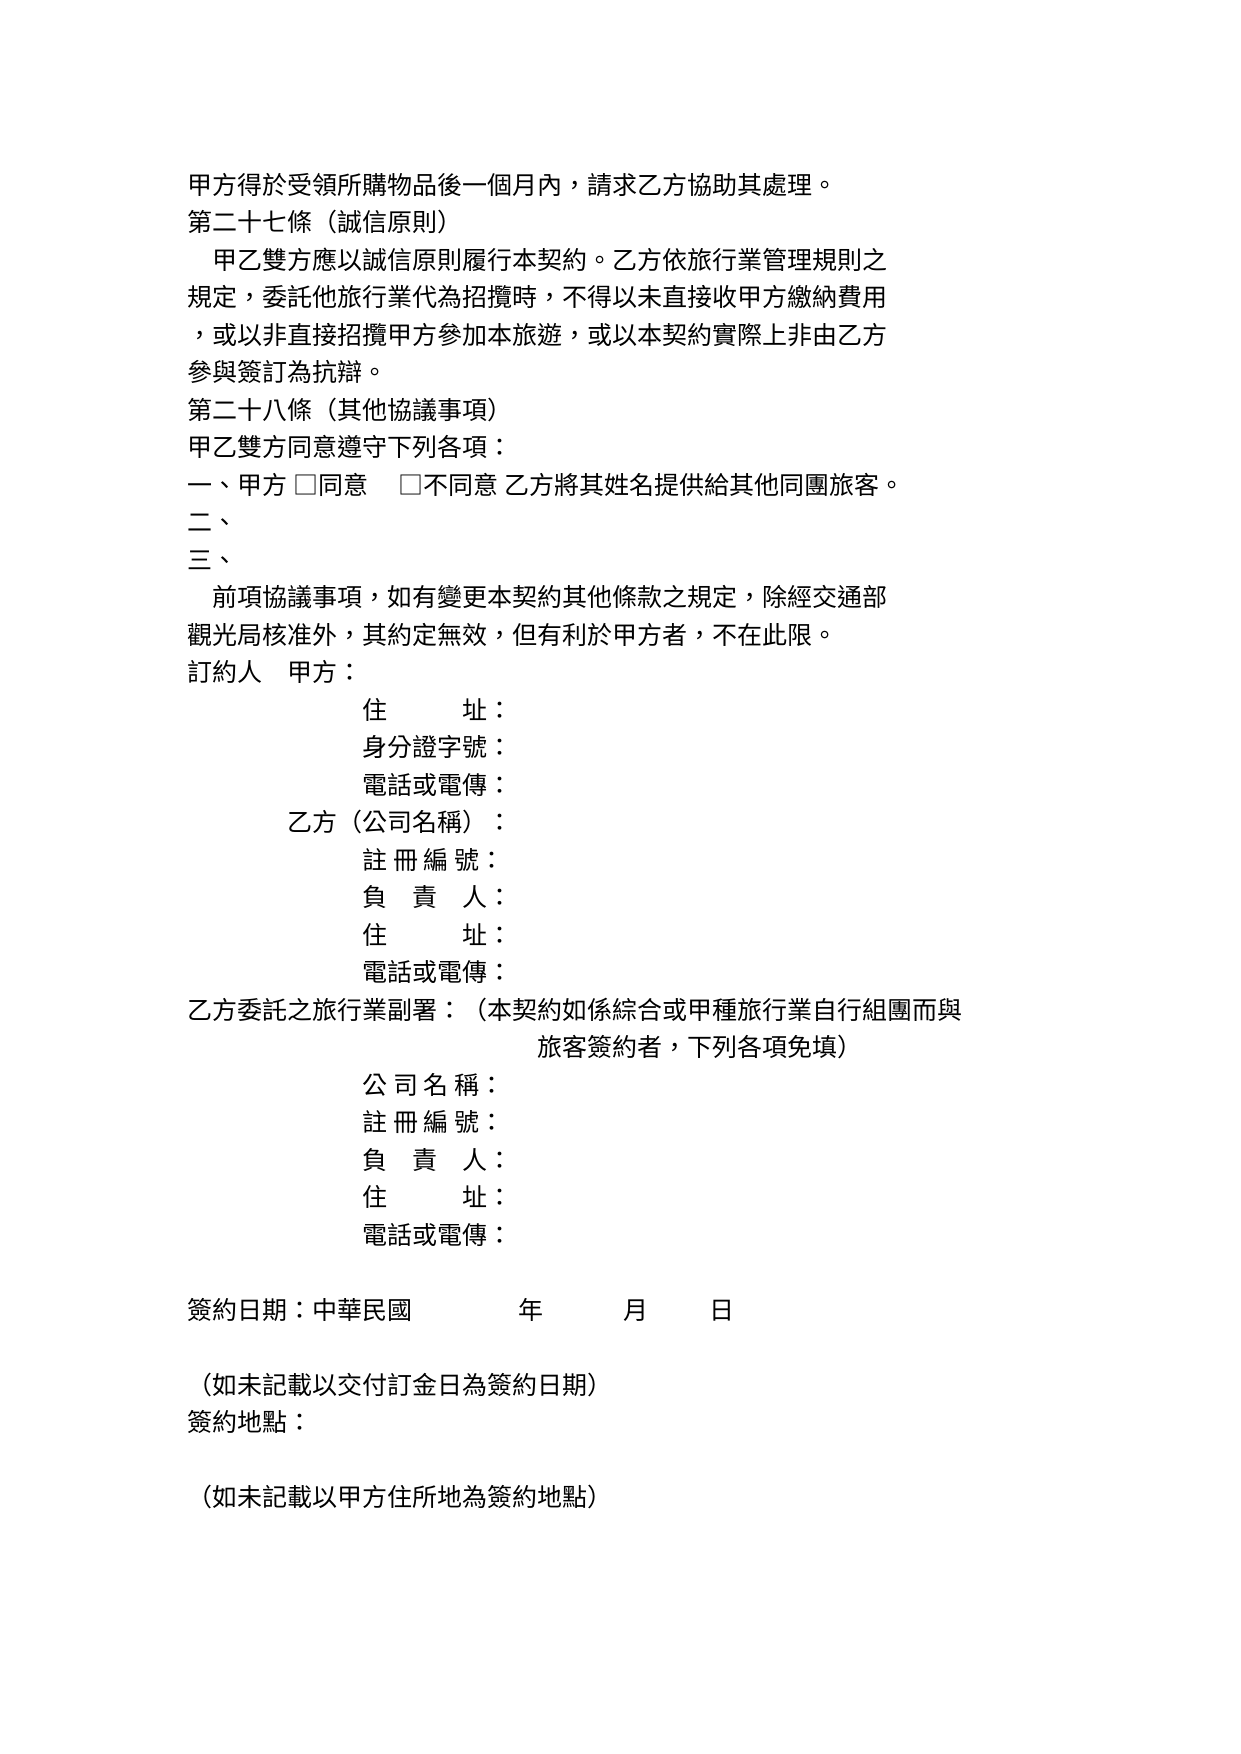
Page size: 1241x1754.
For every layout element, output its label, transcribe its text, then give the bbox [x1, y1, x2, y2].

text 住 址： [187, 1177, 1053, 1214]
text 負 責 人： [187, 877, 1053, 914]
text 參與簽訂為抗辯。 [187, 352, 1053, 389]
text 乙方委託之旅行業副署：（本契約如係綜合或甲種旅行業自行組團而與 [187, 989, 1053, 1027]
text 訂約人 甲方： [187, 652, 1053, 689]
text 甲乙雙方同意遵守下列各項： [187, 427, 1053, 464]
text 註 冊 編 號： [187, 839, 1053, 877]
text 第二十八條（其他協議事項） [187, 389, 1053, 427]
text 第二十七條（誠信原則） [187, 202, 1053, 239]
text 公 司 名 稱： [187, 1064, 1053, 1102]
text （如未記載以交付訂金日為簽約日期） [187, 1364, 1053, 1402]
text 觀光局核准外，其約定無效，但有利於甲方者，不在此限。 [187, 614, 1053, 652]
text 住 址： [187, 689, 1053, 727]
text 旅客簽約者，下列各項免填） [187, 1027, 1053, 1064]
text ，或以非直接招攬甲方參加本旅遊，或以本契約實際上非由乙方 [187, 314, 1053, 352]
text 前項協議事項，如有變更本契約其他條款之規定，除經交通部 [187, 577, 1053, 614]
text 規定，委託他旅行業代為招攬時，不得以未直接收甲方繳納費用 [187, 277, 1053, 314]
text 身分證字號： [187, 727, 1053, 764]
text 三、 [187, 539, 1053, 577]
text 二、 [187, 502, 1053, 539]
text 住 址： [187, 914, 1053, 952]
text 電話或電傳： [187, 952, 1053, 989]
text 負 責 人： [187, 1139, 1053, 1177]
text （如未記載以甲方住所地為簽約地點） [187, 1477, 1053, 1514]
text 電話或電傳： [187, 1214, 1053, 1252]
text 簽約地點： [187, 1402, 1053, 1439]
text 甲方得於受領所購物品後一個月內，請求乙方協助其處理。 [187, 164, 1053, 202]
text 註 冊 編 號： [187, 1102, 1053, 1139]
text 簽約日期：中華民國 年 月 日 [187, 1289, 1053, 1327]
text 一、甲方 □同意 □不同意 乙方將其姓名提供給其他同團旅客。 [187, 464, 1053, 502]
text 電話或電傳： [187, 764, 1053, 802]
text 甲乙雙方應以誠信原則履行本契約。乙方依旅行業管理規則之 [187, 239, 1053, 277]
text 乙方（公司名稱）： [187, 802, 1053, 839]
